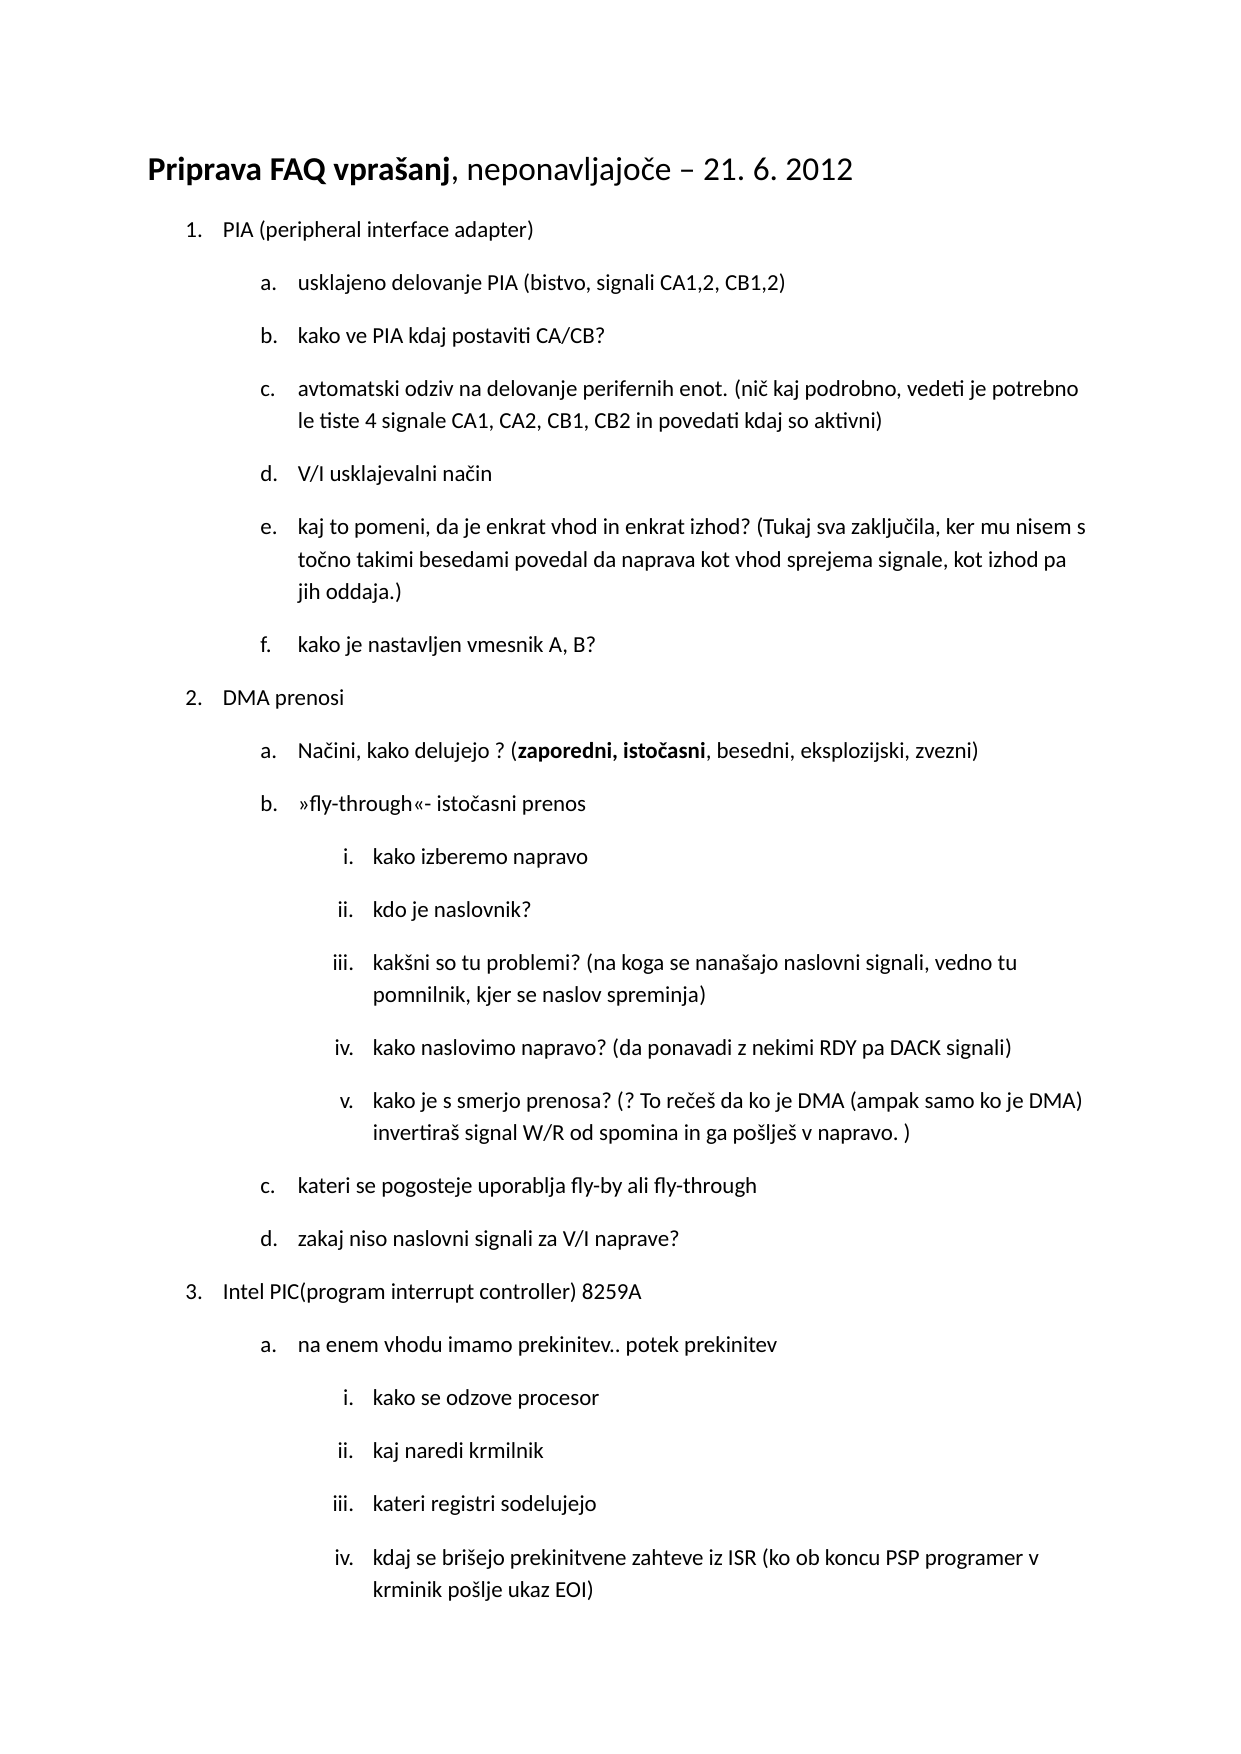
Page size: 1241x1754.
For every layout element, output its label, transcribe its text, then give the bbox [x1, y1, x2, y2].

list kako je nastavljen vmesnik A, B? [260, 630, 1093, 658]
list kaj naredi krmilnik [354, 1437, 1093, 1464]
list kaj to pomeni, da je enkrat vhod in enkrat izhod? (Tukaj sva zaključila, ker mu nisem s točno takimi besedami povedal da naprava kot vhod sprejema signale, kot izhod pa jih oddaja.) [260, 512, 1093, 605]
list kdo je naslovnik? [354, 895, 1093, 923]
list Intel PIC(program interrupt controller) 8259A [185, 1277, 1093, 1306]
list zakaj niso naslovni signali za V/I naprave? [260, 1224, 1093, 1252]
list kateri registri sodelujejo [354, 1489, 1093, 1518]
list »fly-through«- istočasni prenos [260, 789, 1093, 817]
list V/I usklajevalni način [260, 459, 1093, 487]
list Načini, kako delujejo ? (zaporedni, istočasni, besedni, eksplozijski, zvezni) [260, 736, 1093, 764]
list kako se odzove procesor [354, 1383, 1093, 1412]
list kako je s smerjo prenosa? (? To rečeš da ko je DMA (ampak samo ko je DMA) invertiraš signal W/R od spomina in ga pošlješ v napravo. ) [354, 1086, 1093, 1146]
text Priprava FAQ vprašanj, neponavljajoče – 21. 6. 2012 [148, 148, 1093, 188]
list DMA prenosi [185, 683, 1093, 711]
list na enem vhodu imamo prekinitev.. potek prekinitev [260, 1331, 1093, 1358]
list kako naslovimo napravo? (da ponavadi z nekimi RDY pa DACK signali) [354, 1033, 1093, 1061]
list kako ve PIA kdaj postaviti CA/CB? [260, 321, 1093, 349]
list PIA (peripheral interface adapter) [185, 215, 1093, 243]
list avtomatski odziv na delovanje perifernih enot. (nič kaj podrobno, vedeti je potrebno le tiste 4 signale CA1, CA2, CB1, CB2 in povedati kdaj so aktivni) [260, 374, 1093, 434]
list kakšni so tu problemi? (na koga se nanašajo naslovni signali, vedno tu pomnilnik, kjer se naslov spreminja) [354, 948, 1093, 1008]
list kateri se pogosteje uporablja fly-by ali fly-through [260, 1171, 1093, 1199]
list kdaj se brišejo prekinitvene zahteve iz ISR (ko ob koncu PSP programer v krminik pošlje ukaz EOI) [354, 1543, 1093, 1603]
list usklajeno delovanje PIA (bistvo, signali CA1,2, CB1,2) [260, 268, 1093, 296]
list kako izberemo napravo [354, 842, 1093, 870]
